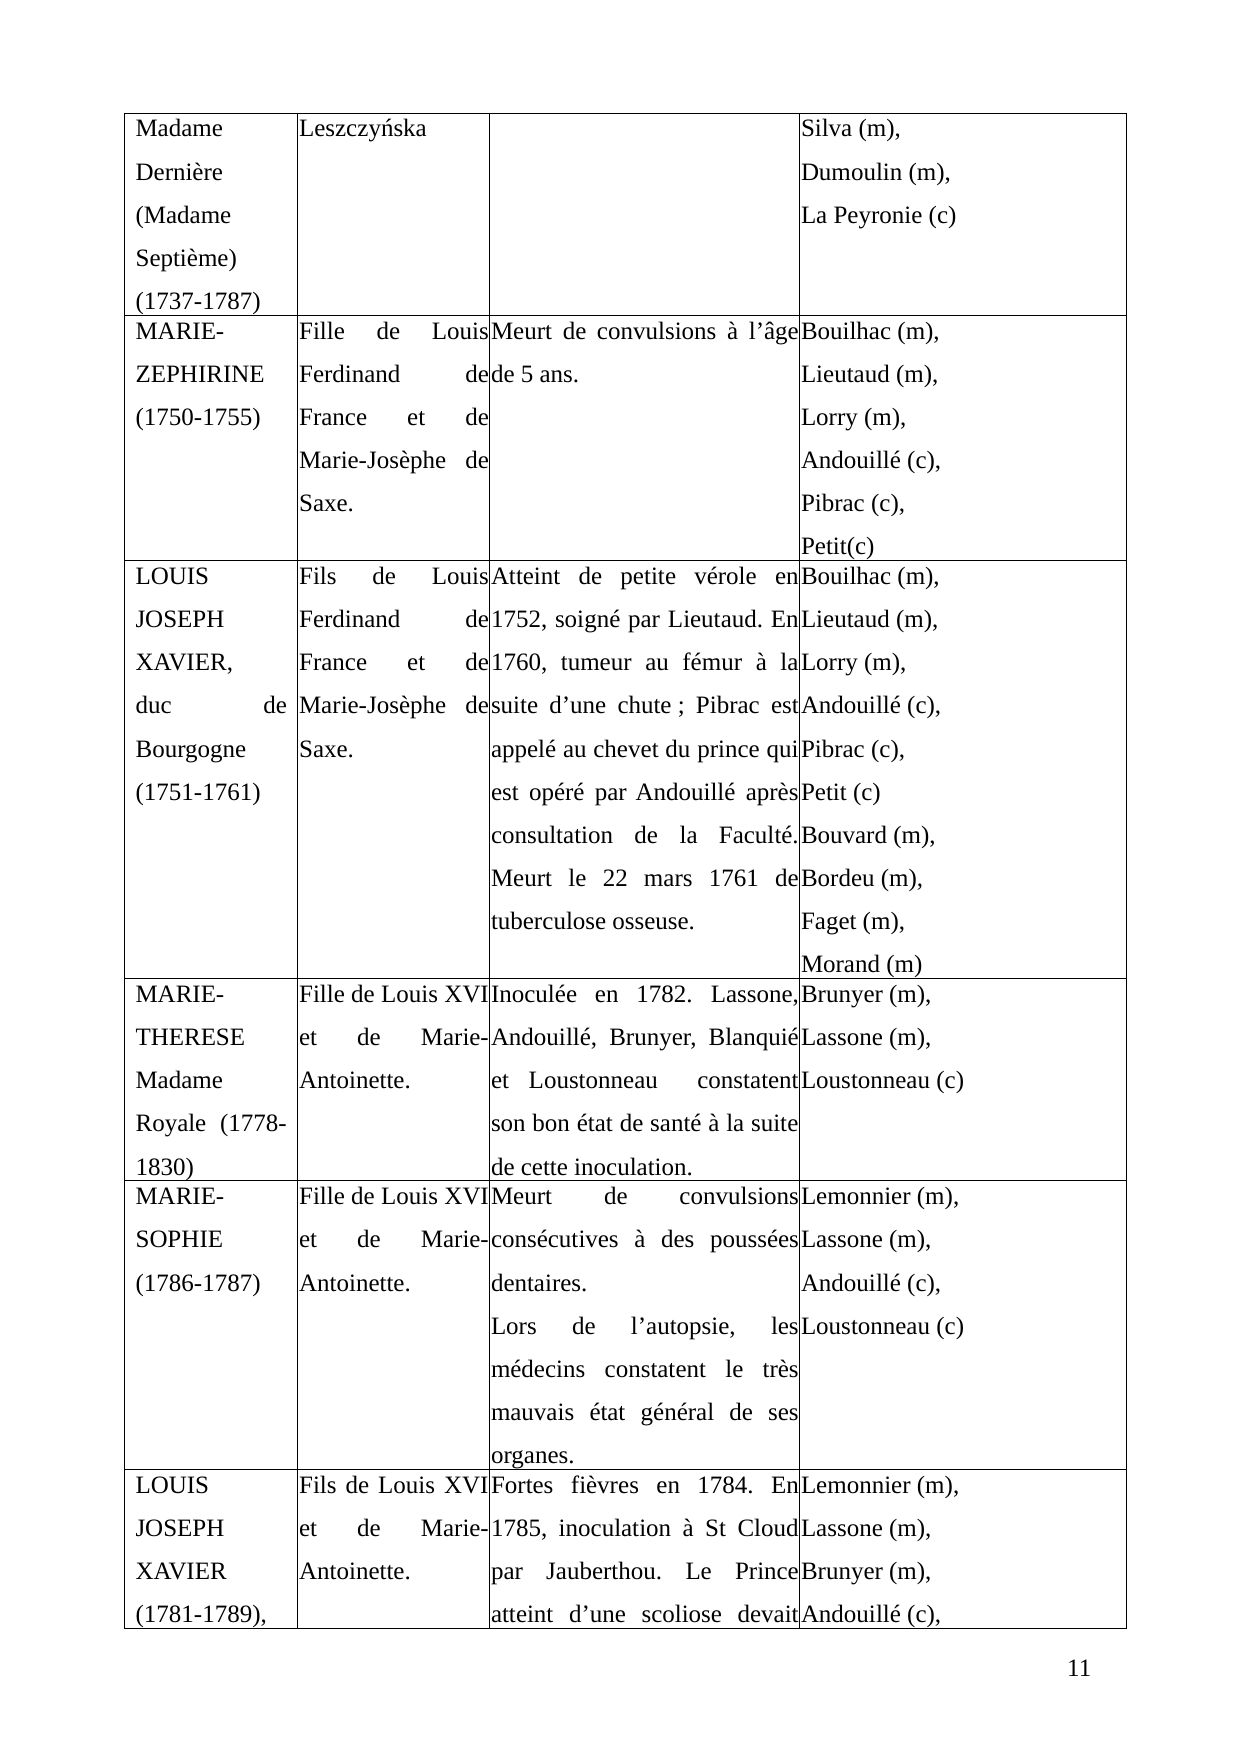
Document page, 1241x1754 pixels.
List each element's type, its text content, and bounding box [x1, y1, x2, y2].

table_cell LOUIS JOSEPH XAVIER (1781-1789), [125, 1470, 297, 1628]
table_cell Lemonnier (m), Lassone (m), Brunyer (m), Andouillé (c), [800, 1470, 1126, 1628]
table_cell Madame Dernière (Madame Septième) (1737-1787) [125, 114, 297, 315]
table_cell Atteint de petite vérole en 1752, soigné par Lieutaud. En 1760, tumeur au fémur à la suite d’une chute ; Pibrac est appelé au chevet du prince qui est opéré par Andouillé après consultation de la Faculté. Meurt le 22 mars 1761 de tuberculose osseuse. [490, 561, 799, 978]
table_cell MARIE-THERESE Madame Royale (1778-1830) [125, 979, 297, 1180]
table_cell Fille de Louis XVI et de Marie-Antoinette. [298, 979, 489, 1180]
table_cell Lemonnier (m), Lassone (m), Andouillé (c), Loustonneau (c) [800, 1181, 1126, 1469]
table_cell MARIE-ZEPHIRINE (1750-1755) [125, 316, 297, 560]
table_cell Brunyer (m), Lassone (m), Loustonneau (c) [800, 979, 1126, 1180]
table_cell [490, 114, 799, 315]
table_cell Leszczyńska [298, 114, 489, 315]
table_cell Silva (m), Dumoulin (m), La Peyronie (c) [800, 114, 1126, 315]
table_cell Bouilhac (m), Lieutaud (m), Lorry (m), Andouillé (c), Pibrac (c), Petit (c) Bouvard (m), Bordeu (m), Faget (m), Morand (m) [800, 561, 1126, 978]
table_cell Meurt de convulsions consécutives à des poussées dentaires. Lors de l’autopsie, les médecins constatent le très mauvais état général de ses organes. [490, 1181, 799, 1469]
table_cell Fils de Louis XVI et de Marie-Antoinette. [298, 1470, 489, 1628]
table_cell LOUIS JOSEPH XAVIER, duc de Bourgogne (1751-1761) [125, 561, 297, 978]
table_cell Inoculée en 1782. Lassone, Andouillé, Brunyer, Blanquié et Loustonneau constatent son bon état de santé à la suite de cette inoculation. [490, 979, 799, 1180]
table_cell Fils de Louis Ferdinand de France et de Marie-Josèphe de Saxe. [298, 561, 489, 978]
table_cell Fortes fièvres en 1784. En 1785, inoculation à St Cloud par Jauberthou. Le Prince atteint d’une scoliose devait [490, 1470, 799, 1628]
table_cell MARIE-SOPHIE (1786-1787) [125, 1181, 297, 1469]
table_cell Fille de Louis Ferdinand de France et de Marie-Josèphe de Saxe. [298, 316, 489, 560]
table_cell Meurt de convulsions à l’âge de 5 ans. [490, 316, 799, 560]
table_cell Bouilhac (m), Lieutaud (m), Lorry (m), Andouillé (c), Pibrac (c), Petit(c) [800, 316, 1126, 560]
table_cell Fille de Louis XVI et de Marie-Antoinette. [298, 1181, 489, 1469]
